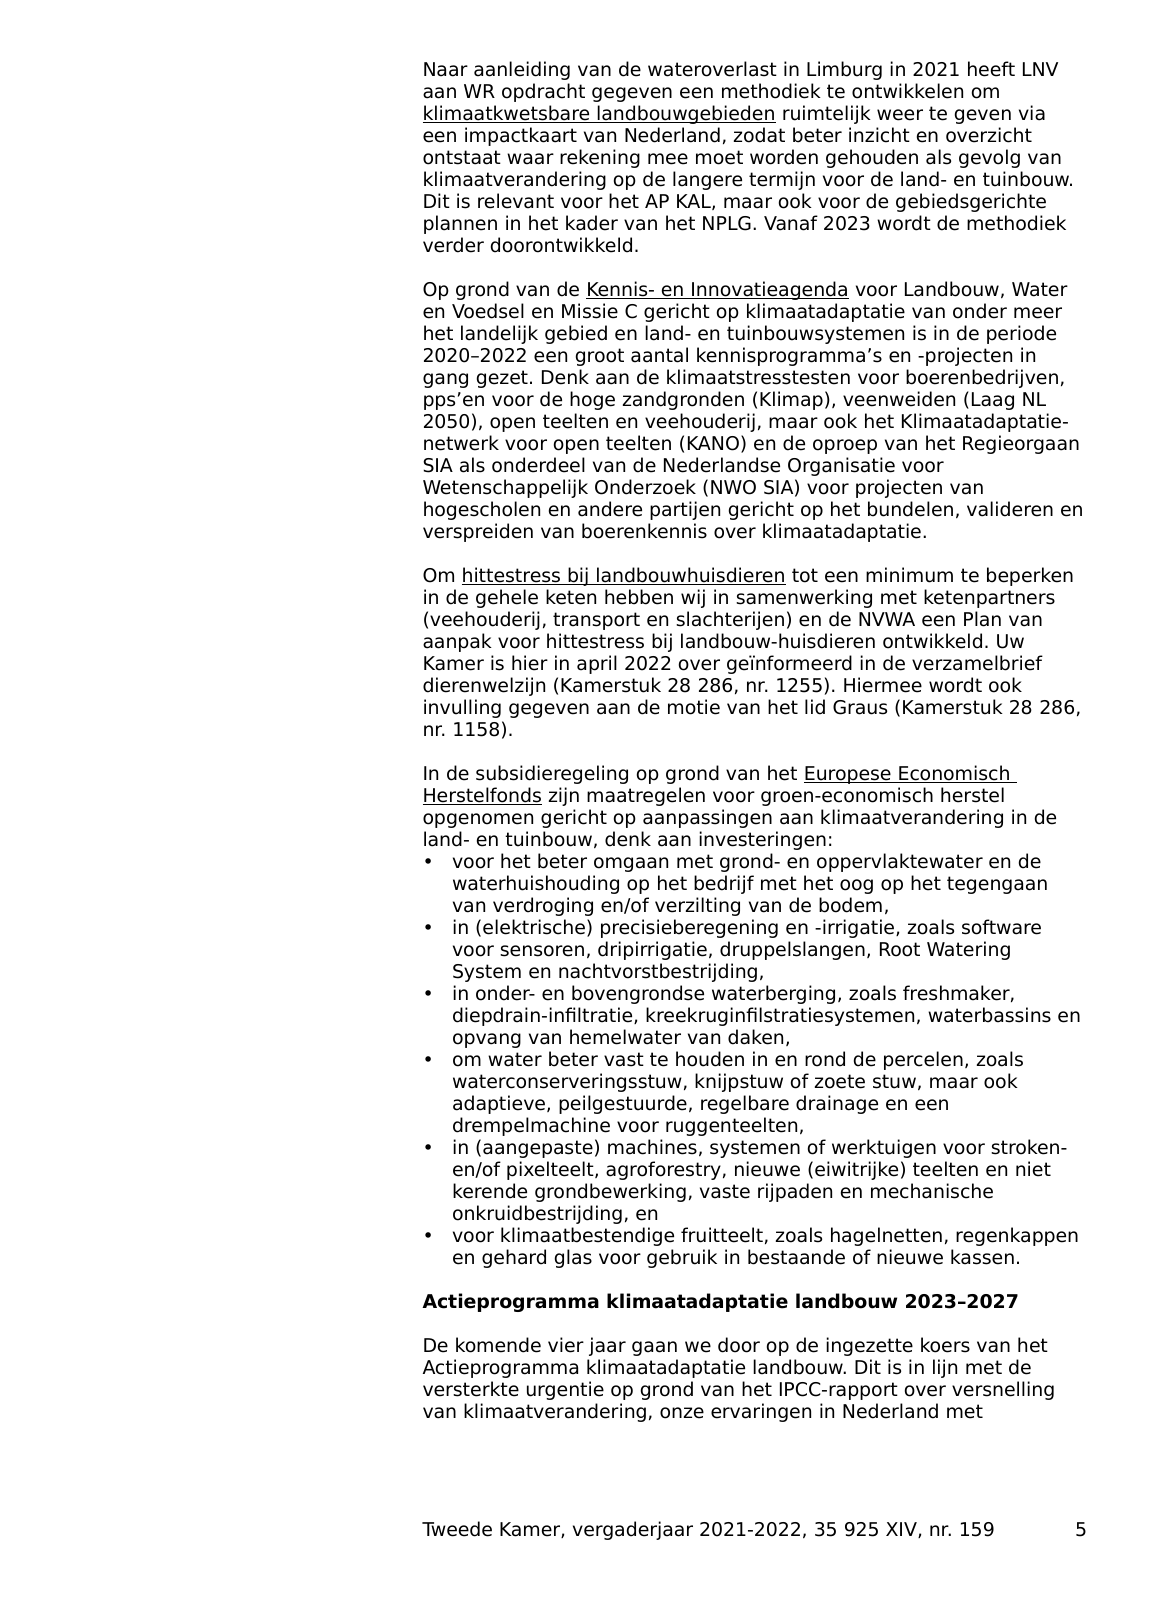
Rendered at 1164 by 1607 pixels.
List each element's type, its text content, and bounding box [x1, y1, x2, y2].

text Om hittestress bij landbouwhuisdieren tot een minimum te beperken in de gehele keten hebben wij in samenwerking met ketenpartners (veehouderij, transport en slachterijen) en de NVWA een Plan van aanpak voor hittestress bij landbouw-huisdieren ontwikkeld. Uw Kamer is hier in april 2022 over geïnformeerd in de verzamelbrief dierenwelzijn (Kamerstuk 28 286, nr. 1255). Hiermee wordt ook invulling gegeven aan de motie van het lid Graus (Kamerstuk 28 286, nr. 1158). [422, 565, 1087, 741]
text Naar aanleiding van de wateroverlast in Limburg in 2021 heeft LNV aan WR opdracht gegeven een methodiek te ontwikkelen om klimaatkwetsbare landbouwgebieden ruimtelijk weer te geven via een impactkaart van Nederland, zodat beter inzicht en overzicht ontstaat waar rekening mee moet worden gehouden als gevolg van klimaatverandering op de langere termijn voor de land- en tuinbouw. Dit is relevant voor het AP KAL, maar ook voor de gebiedsgerichte plannen in het kader van het NPLG. Vanaf 2023 wordt de methodiek verder doorontwikkeld. [422, 59, 1087, 257]
text • om water beter vast te houden in en rond de percelen, zoals waterconserveringsstuw, knijpstuw of zoete stuw, maar ook adaptieve, peilgestuurde, regelbare drainage en een drempelmachine voor ruggenteelten, [422, 1049, 1087, 1137]
text • in (aangepaste) machines, systemen of werktuigen voor stroken- en/of pixelteelt, agroforestry, nieuwe (eiwitrijke) teelten en niet kerende grondbewerking, vaste rijpaden en mechanische onkruidbestrijding, en [422, 1137, 1087, 1224]
text In de subsidieregeling op grond van het Europese Economisch Herstelfonds zijn maatregelen voor groen-economisch herstel opgenomen gericht op aanpassingen aan klimaatverandering in de land- en tuinbouw, denk aan investeringen: [422, 763, 1087, 851]
text • in onder- en bovengrondse waterberging, zoals freshmaker, diepdrain-infiltratie, kreekruginfilstratiesystemen, waterbassins en opvang van hemelwater van daken, [422, 983, 1087, 1049]
text Op grond van de Kennis- en Innovatieagenda voor Landbouw, Water en Voedsel en Missie C gericht op klimaatadaptatie van onder meer het landelijk gebied en land- en tuinbouwsystemen is in de periode 2020–2022 een groot aantal kennisprogramma’s en -projecten in gang gezet. Denk aan de klimaatstresstesten voor boerenbedrijven, pps’en voor de hoge zandgronden (Klimap), veenweiden (Laag NL 2050), open teelten en veehouderij, maar ook het Klimaatadaptatie-netwerk voor open teelten (KANO) en de oproep van het Regieorgaan SIA als onderdeel van de Nederlandse Organisatie voor Wetenschappelijk Onderzoek (NWO SIA) voor projecten van hogescholen en andere partijen gericht op het bundelen, valideren en verspreiden van boerenkennis over klimaatadaptatie. [422, 279, 1087, 543]
text • voor het beter omgaan met grond- en oppervlaktewater en de waterhuishouding op het bedrijf met het oog op het tegengaan van verdroging en/of verzilting van de bodem, [422, 851, 1087, 917]
text • voor klimaatbestendige fruitteelt, zoals hagelnetten, regenkappen en gehard glas voor gebruik in bestaande of nieuwe kassen. [422, 1224, 1087, 1268]
text De komende vier jaar gaan we door op de ingezette koers van het Actieprogramma klimaatadaptatie landbouw. Dit is in lijn met de versterkte urgentie op grond van het IPCC-rapport over versnelling van klimaatverandering, onze ervaringen in Nederland met [422, 1335, 1087, 1423]
text • in (elektrische) precisieberegening en -irrigatie, zoals software voor sensoren, dripirrigatie, druppelslangen, Root Watering System en nachtvorstbestrijding, [422, 917, 1087, 983]
subtitle Actieprogramma klimaatadaptatie landbouw 2023–2027 [422, 1291, 1087, 1313]
